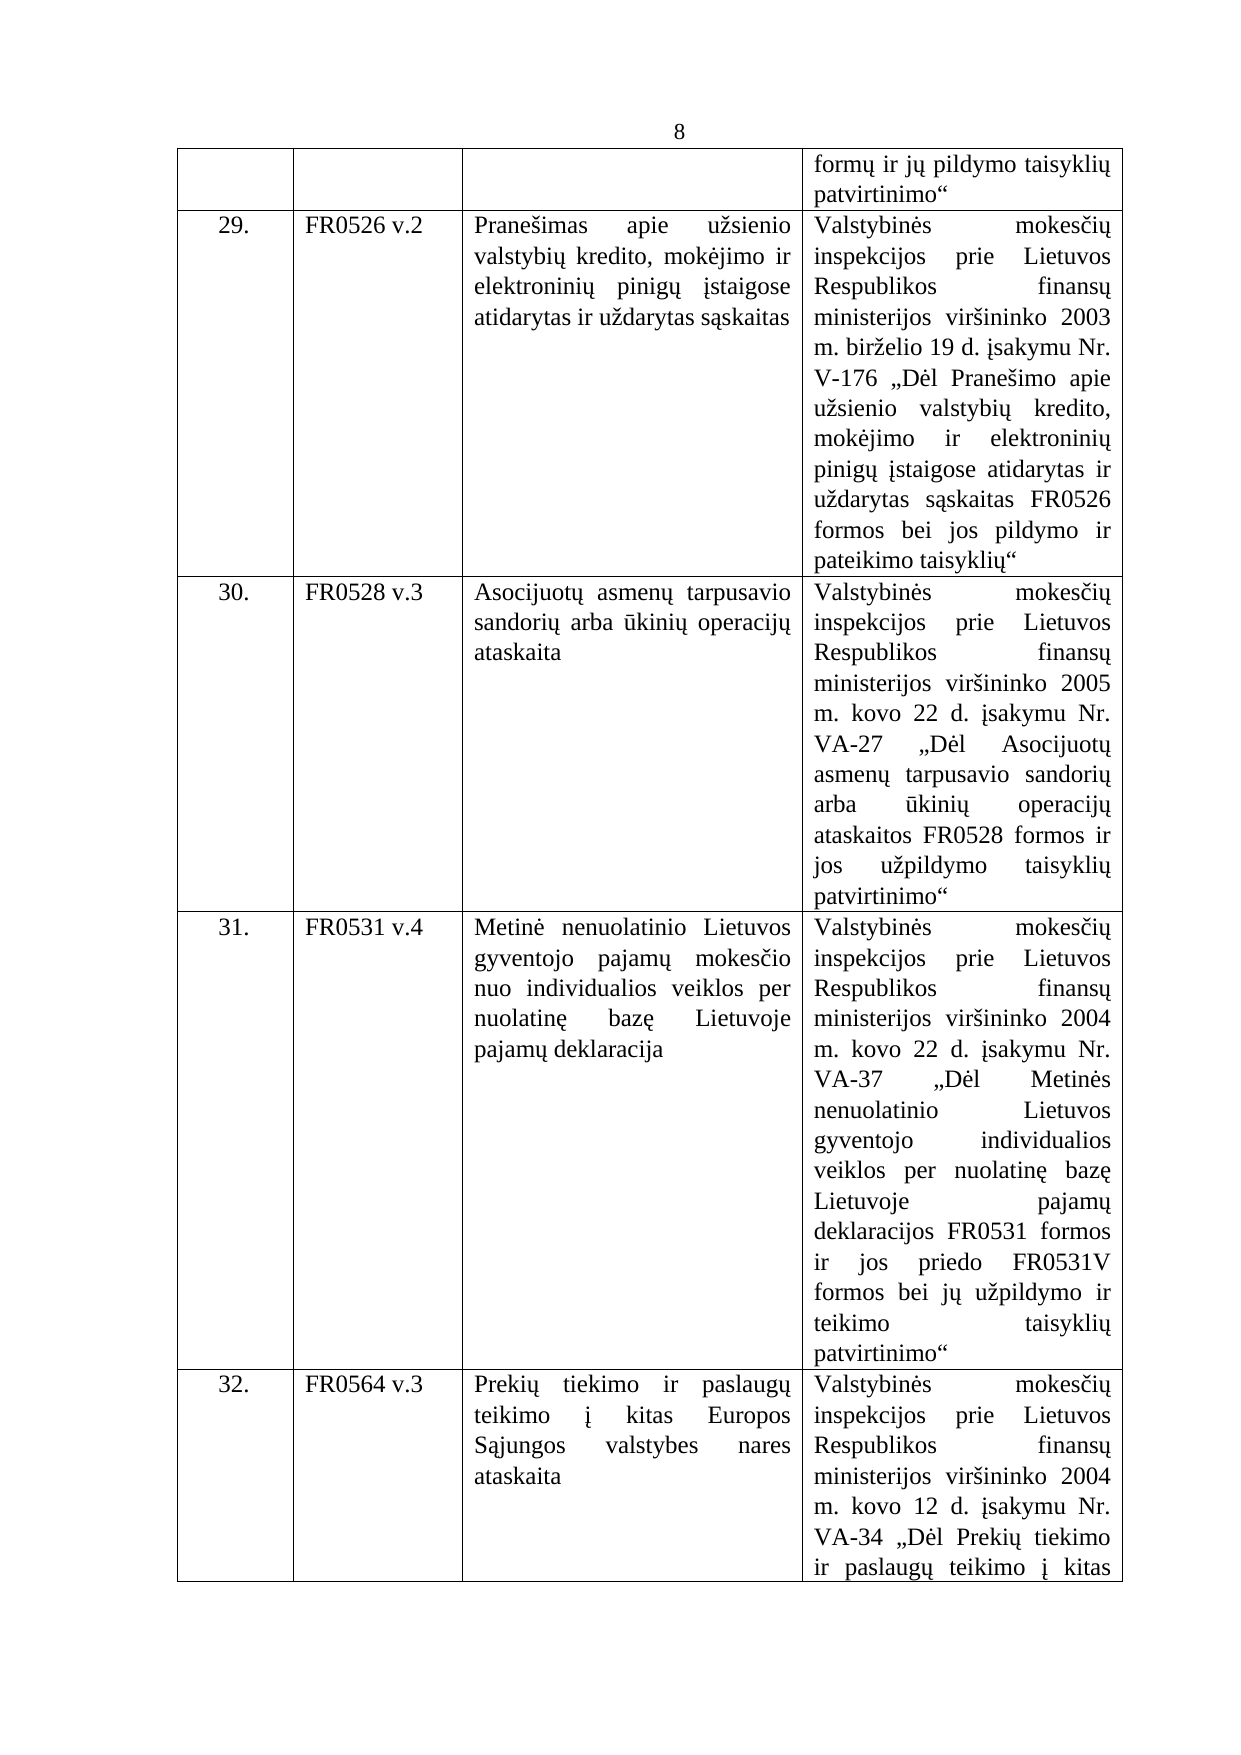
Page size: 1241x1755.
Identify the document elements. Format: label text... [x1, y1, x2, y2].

table_cell 31. [178, 912, 293, 1368]
table_cell Valstybinės mokesčių inspekcijos prie Lietuvos Respublikos finansų ministerijos viršininko 2003 m. birželio 19 d. įsakymu Nr. V-176 „Dėl Pranešimo apie užsienio valstybių kredito, mokėjimo ir elektroninių pinigų įstaigose atidarytas ir uždarytas sąskaitas FR0526 formos bei jos pildymo ir pateikimo taisyklių“ [803, 211, 1122, 576]
table_cell [178, 149, 293, 209]
table_cell [294, 149, 462, 209]
table_cell FR0564 v.3 [294, 1370, 462, 1581]
table_cell FR0526 v.2 [294, 211, 462, 576]
table_cell FR0528 v.3 [294, 577, 462, 911]
table_cell [463, 149, 802, 209]
table_cell Valstybinės mokesčių inspekcijos prie Lietuvos Respublikos finansų ministerijos viršininko 2004 m. kovo 22 d. įsakymu Nr. VA-37 „Dėl Metinės nenuolatinio Lietuvos gyventojo individualios veiklos per nuolatinę bazę Lietuvoje pajamų deklaracijos FR0531 formos ir jos priedo FR0531V formos bei jų užpildymo ir teikimo taisyklių patvirtinimo“ [803, 912, 1122, 1368]
table_cell Asocijuotų asmenų tarpusavio sandorių arba ūkinių operacijų ataskaita [463, 577, 802, 911]
table_cell Pranešimas apie užsienio valstybių kredito, mokėjimo ir elektroninių pinigų įstaigose atidarytas ir uždarytas sąskaitas [463, 211, 802, 576]
table_cell Valstybinės mokesčių inspekcijos prie Lietuvos Respublikos finansų ministerijos viršininko 2004 m. kovo 12 d. įsakymu Nr. VA-34 „Dėl Prekių tiekimo ir paslaugų teikimo į kitas [803, 1370, 1122, 1581]
table_cell Metinė nenuolatinio Lietuvos gyventojo pajamų mokesčio nuo individualios veiklos per nuolatinę bazę Lietuvoje pajamų deklaracija [463, 912, 802, 1368]
table_cell Prekių tiekimo ir paslaugų teikimo į kitas Europos Sąjungos valstybes nares ataskaita [463, 1370, 802, 1581]
table_cell Valstybinės mokesčių inspekcijos prie Lietuvos Respublikos finansų ministerijos viršininko 2005 m. kovo 22 d. įsakymu Nr. VA-27 „Dėl Asocijuotų asmenų tarpusavio sandorių arba ūkinių operacijų ataskaitos FR0528 formos ir jos užpildymo taisyklių patvirtinimo“ [803, 577, 1122, 911]
table_cell formų ir jų pildymo taisyklių patvirtinimo“ [803, 149, 1122, 209]
table_cell 30. [178, 577, 293, 911]
table_cell 32. [178, 1370, 293, 1581]
table_cell FR0531 v.4 [294, 912, 462, 1368]
table_cell 29. [178, 211, 293, 576]
